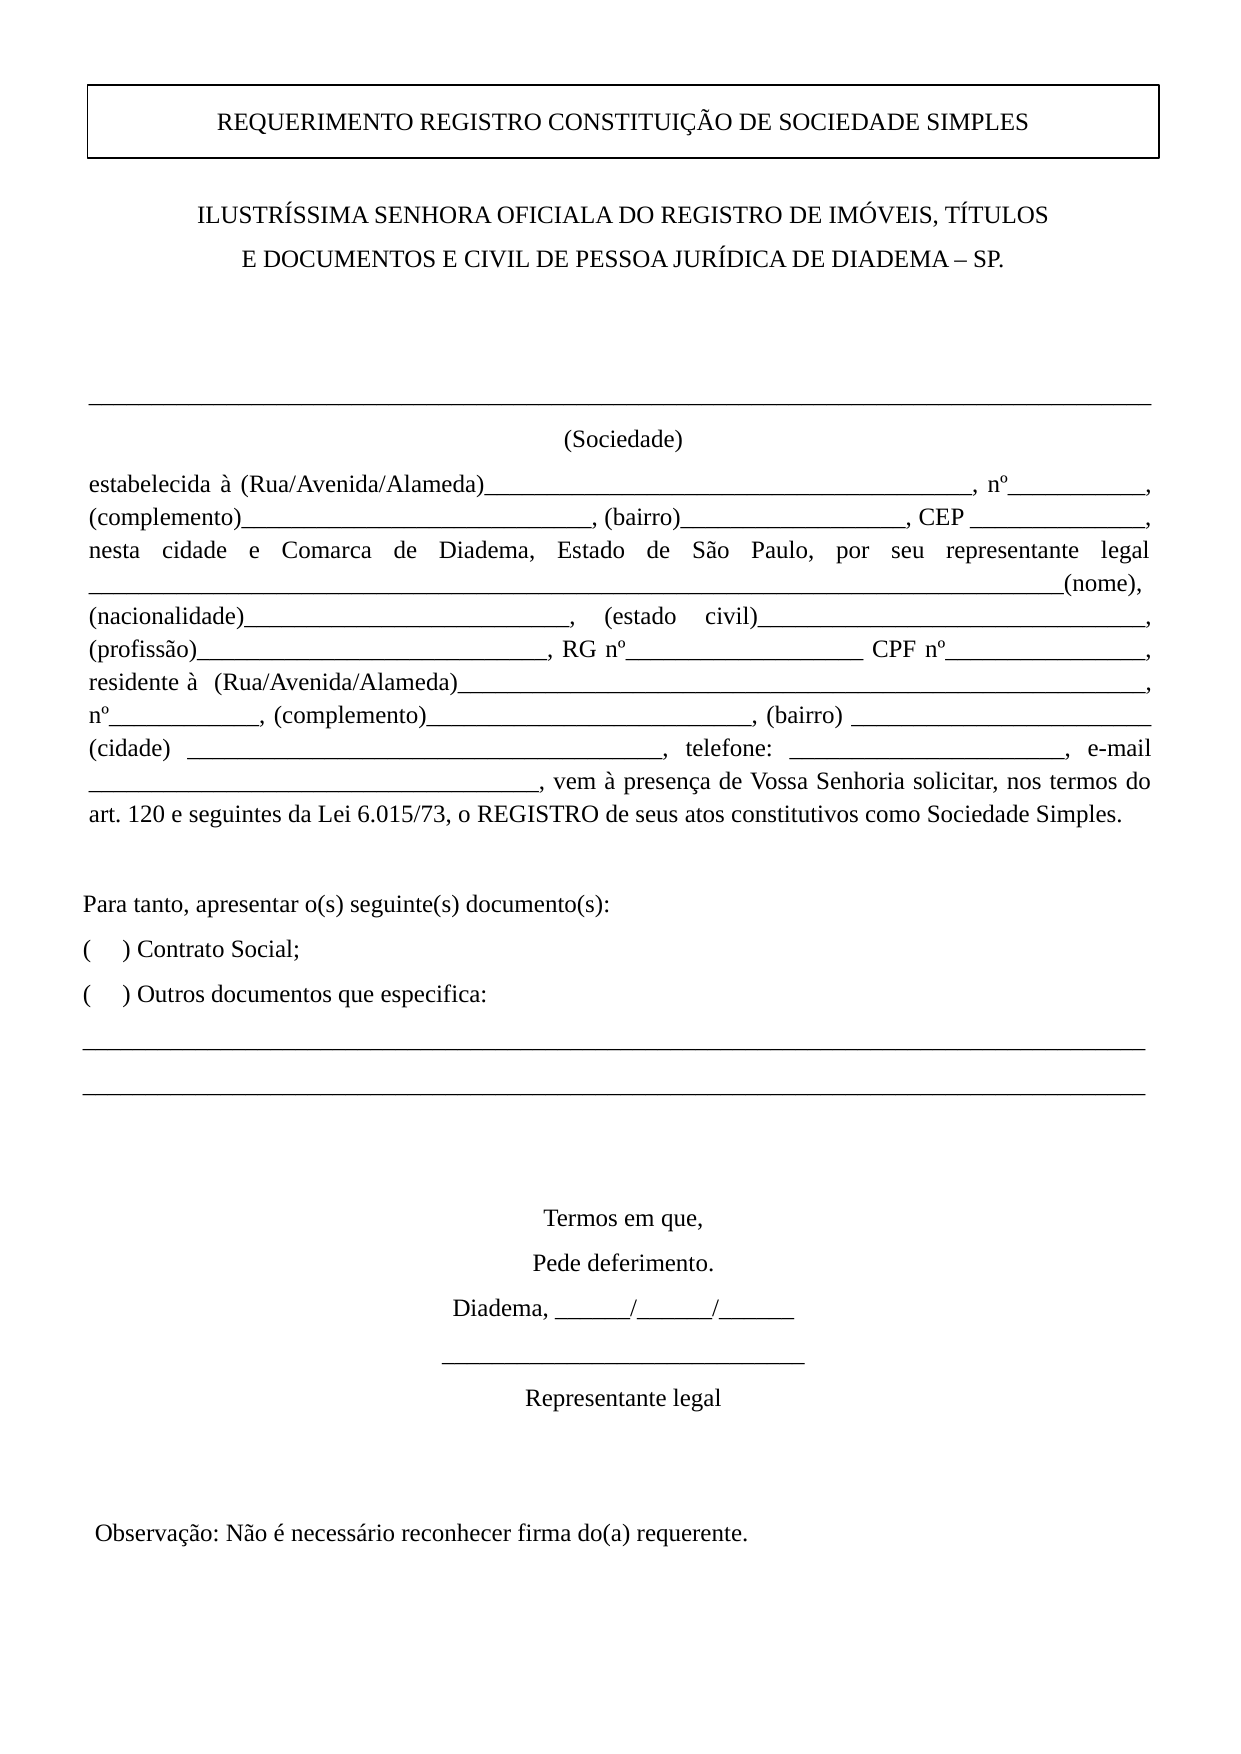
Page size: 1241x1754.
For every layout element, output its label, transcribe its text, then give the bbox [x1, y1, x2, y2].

text Representante legal [89, 1383, 1152, 1412]
text Termos em que, [89, 1203, 1152, 1232]
text _____________________________________________________________________________________ [89, 379, 1152, 408]
text Diadema, ______/______/______ [89, 1293, 1152, 1322]
text Observação: Não é necessário reconhecer firma do(a) requerente. [89, 1518, 1152, 1546]
text estabelecida à (Rua/Avenida/Alameda)_______________________________________, nº___________, (complemento)____________________________, (bairro)__________________, CEP ______________, nesta cidade e Comarca de Diadema, Estado de São Paulo, por seu representante legal ______________________________________________________________________________(nome), (nacionalidade)__________________________, (estado civil)_______________________________, (profissão)____________________________, RG nº___________________ CPF nº________________, residente à (Rua/Avenida/Alameda)_______________________________________________________, nº____________, (complemento)__________________________, (bairro) ________________________ (cidade) ______________________________________, telefone: ______________________, e-mail ____________________________________, vem à presença de Vossa Senhoria solicitar, nos termos do art. 120 e seguintes da Lei 6.015/73, o REGISTRO de seus atos constitutivos como Sociedade Simples. [89, 469, 1152, 828]
text Pede deferimento. [89, 1248, 1152, 1277]
text ( ) Outros documentos que especifica: [83, 979, 1152, 1008]
text ( ) Contrato Social; [83, 934, 1152, 963]
text _____________________________________________________________________________________ [83, 1069, 1152, 1097]
text Para tanto, apresentar o(s) seguinte(s) documento(s): [83, 889, 1152, 918]
text _____________________________________________________________________________________ [83, 1024, 1152, 1052]
text _____________________________ [89, 1338, 1152, 1367]
text ILUSTRÍSSIMA SENHORA OFICIALA DO REGISTRO DE IMÓVEIS, TÍTULOS [89, 200, 1152, 228]
text E DOCUMENTOS E CIVIL DE PESSOA JURÍDICA DE DIADEMA – SP. [89, 244, 1152, 273]
text (Sociedade) [89, 424, 1152, 453]
